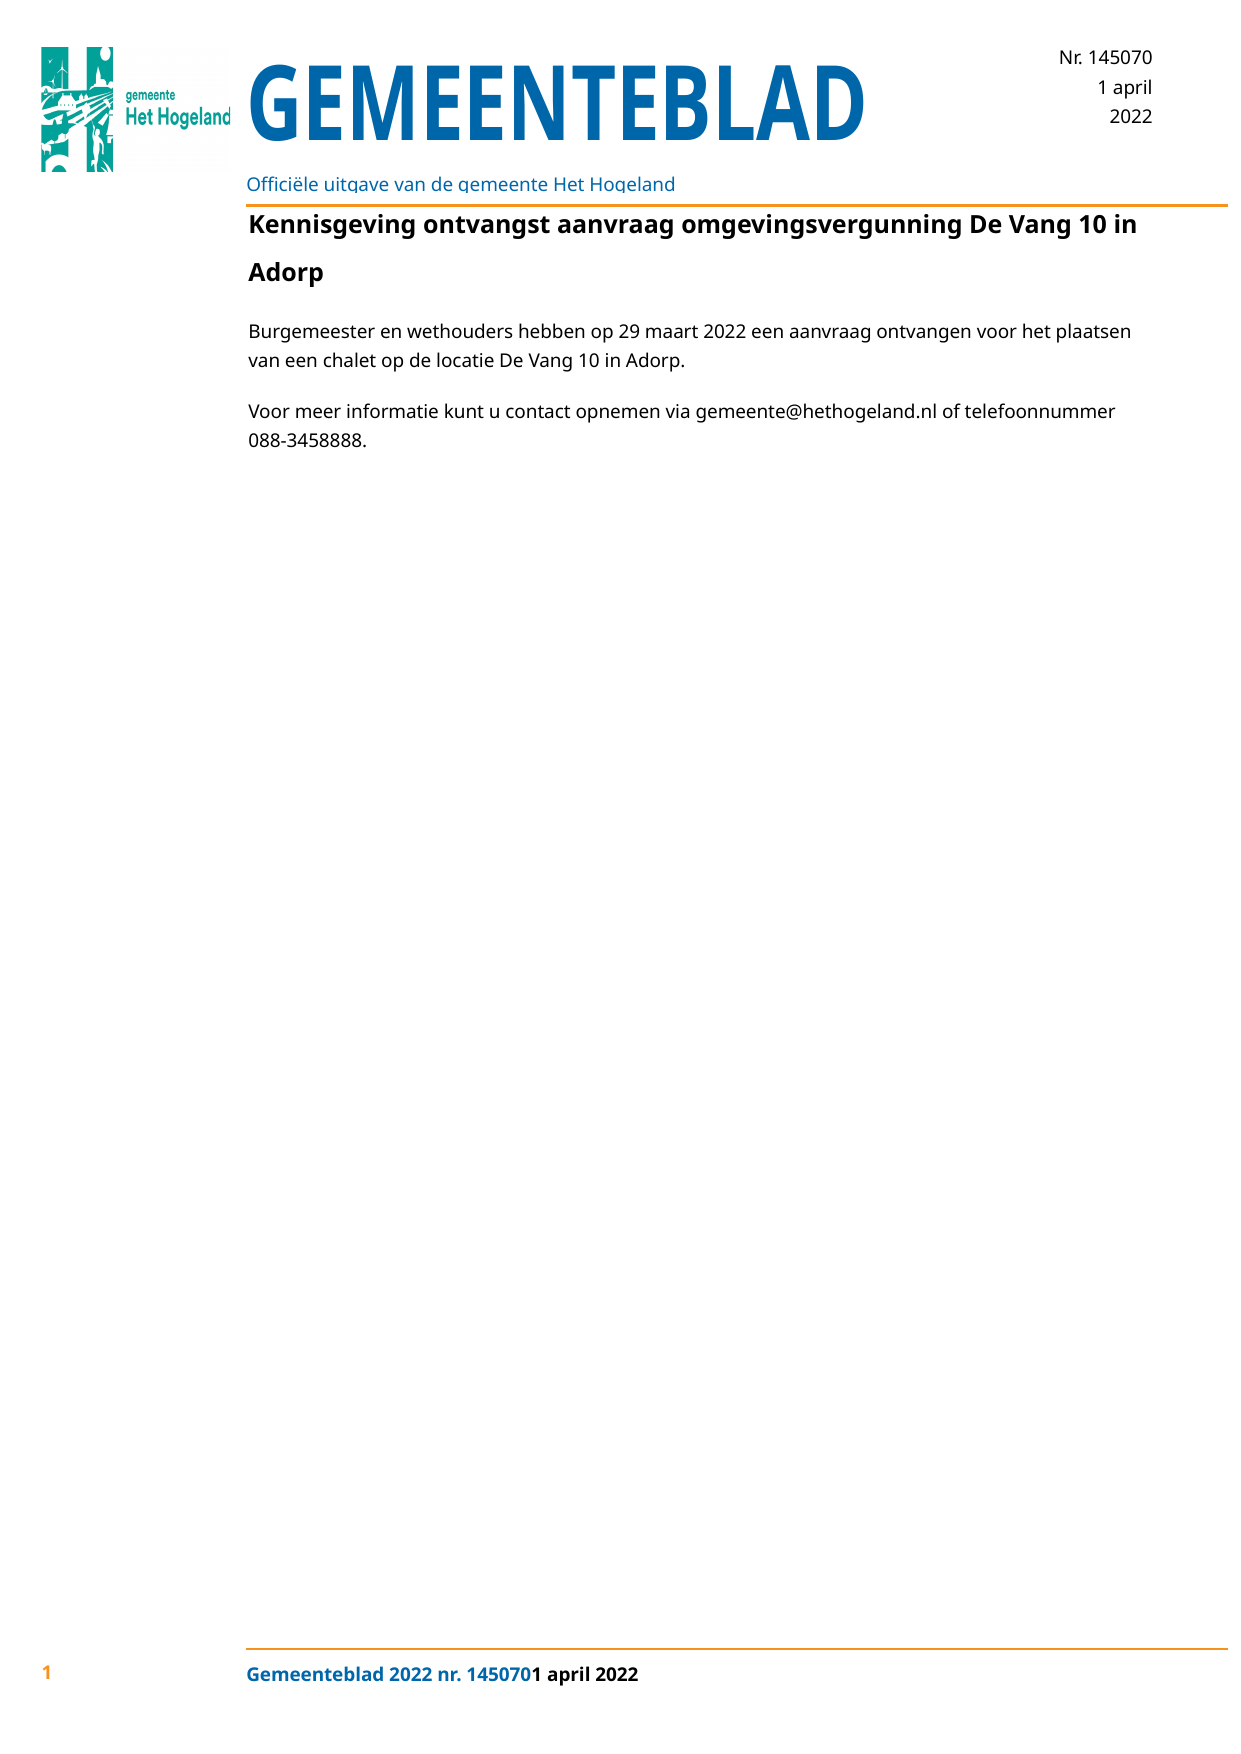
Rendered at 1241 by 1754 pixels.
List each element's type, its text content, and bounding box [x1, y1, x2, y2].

text Burgemeester en wethouders hebben op 29 maart 2022 een aanvraag ontvangen voor het plaatsen van een chalet op de locatie De Vang 10 in Adorp. [248, 318, 1152, 373]
text Kennisgeving ontvangst aanvraag omgevingsvergunning De Vang 10 in Adorp [248, 207, 1152, 288]
text Voor meer informatie kunt u contact opnemen via gemeente@hethogeland.nl of telefoonnummer 088-3458888. [248, 398, 1152, 453]
picture [41, 47, 231, 172]
